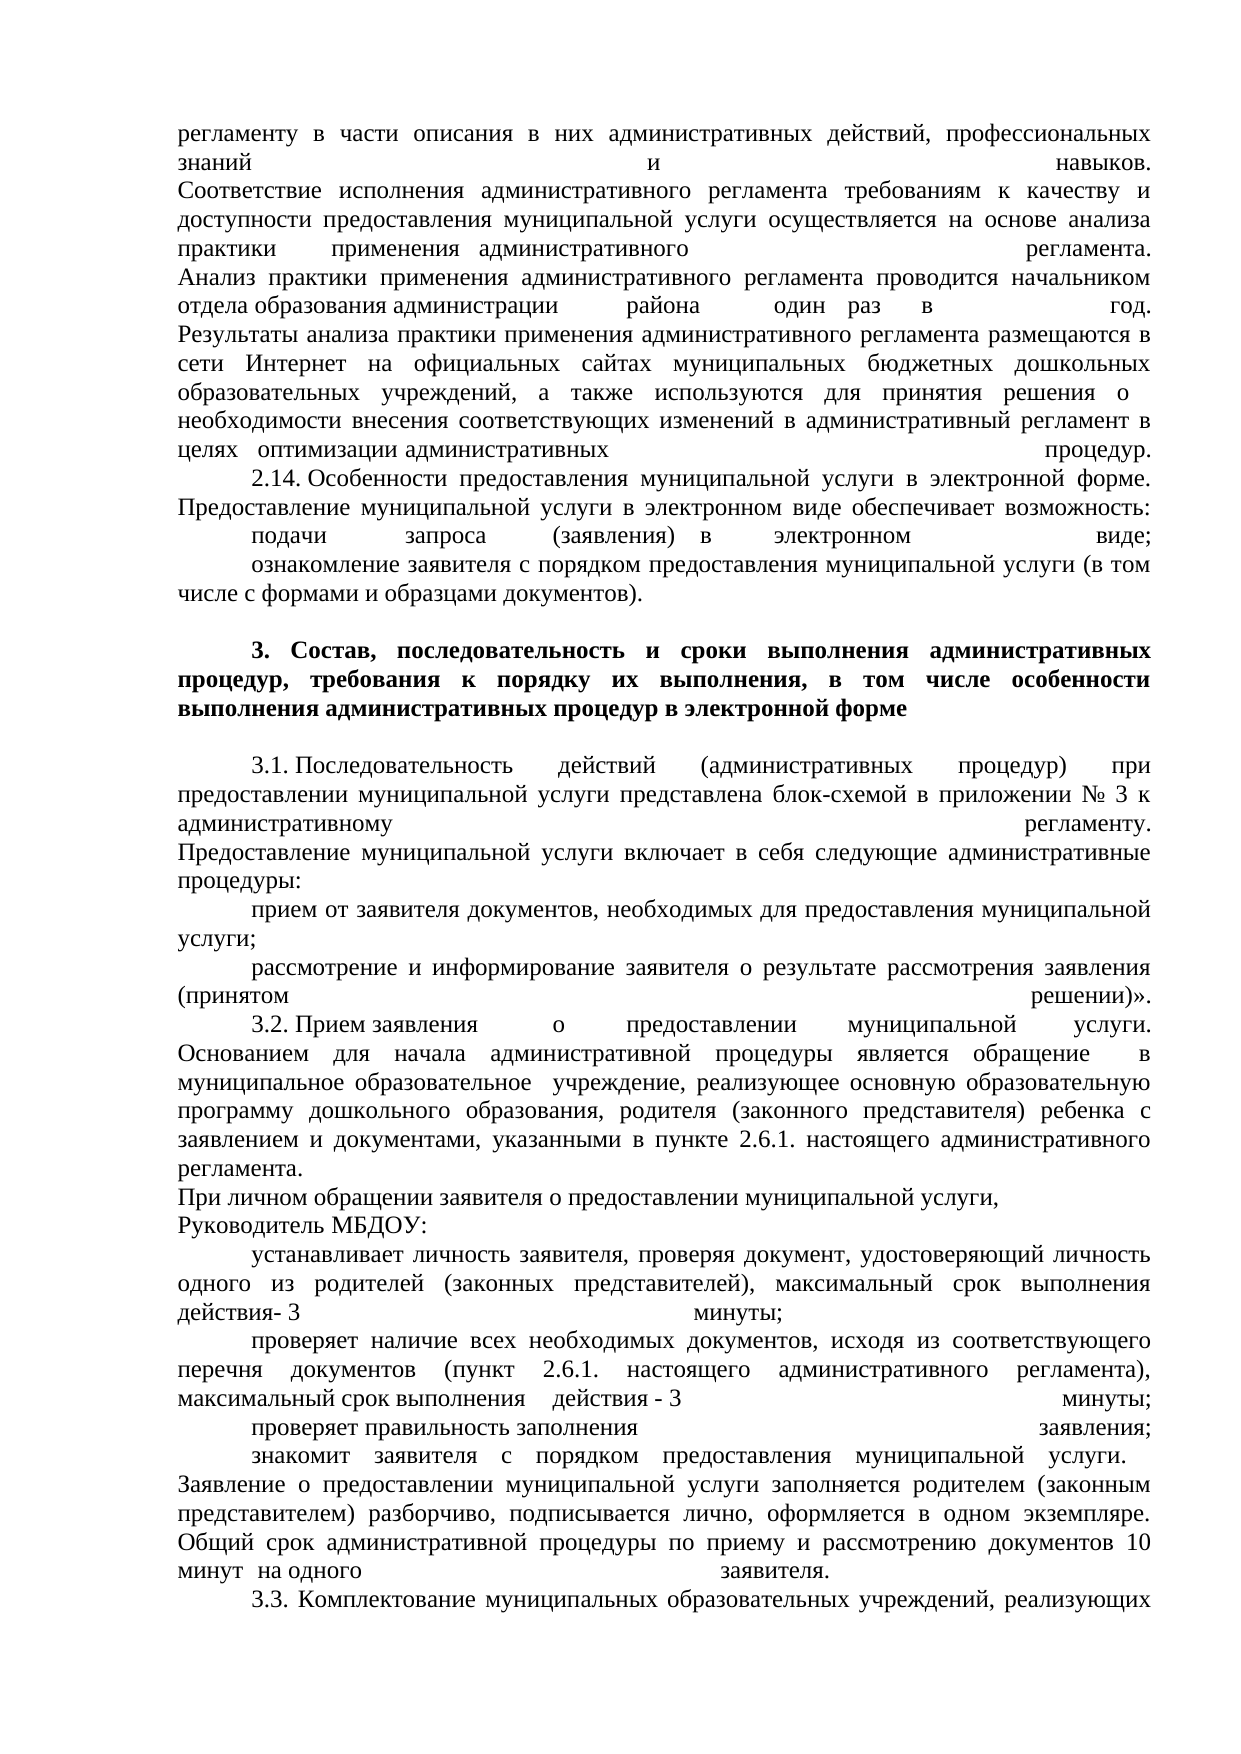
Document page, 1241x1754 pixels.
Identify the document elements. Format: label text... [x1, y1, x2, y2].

text 3. Состав, последовательность и сроки выполнения административных процедур, требования к порядку их выполнения, в том числе особенности выполнения административных процедур в электронной форме [177, 636, 1152, 722]
text 3.1. Последовательность действий (административных процедур) при предоставлении муниципальной услуги представлена блок-схемой в приложении № 3 к административному регламенту. Предоставление муниципальной услуги включает в себя следующие административные процедуры: прием от заявителя документов, необходимых для предоставления муниципальной услуги; рассмотрение и информирование заявителя о результате рассмотрения заявления (принятом решении)». 3.2. Прием заявления о предоставлении муниципальной услуги. Основанием для начала административной процедуры является обращение в муниципальное образовательное учреждение, реализующее основную образовательную программу дошкольного образования, родителя (законного представителя) ребенка с заявлением и документами, указанными в пункте 2.6.1. настоящего административного регламента. При личном обращении заявителя о предоставлении муниципальной услуги, [177, 722, 1152, 1211]
text регламенту в части описания в них административных действий, профессиональных знаний и навыков. Соответствие исполнения административного регламента требованиям к качеству и доступности предоставления муниципальной услуги осуществляется на основе анализа практики применения административного регламента. Анализ практики применения административного регламента проводится начальником отдела образования администрации района один раз в год. Результаты анализа практики применения административного регламента размещаются в сети Интернет на официальных сайтах муниципальных бюджетных дошкольных образовательных учреждений, а также используются для принятия решения о необходимости внесения соответствующих изменений в административный регламент в целях оптимизации административных процедур. 2.14. Особенности предоставления муниципальной услуги в электронной форме. Предоставление муниципальной услуги в электронном виде обеспечивает возможность: подачи запроса (заявления) в электронном виде; ознакомление заявителя с порядком предоставления муниципальной услуги (в том числе с формами и образцами документов). [177, 118, 1152, 607]
text Руководитель МБДОУ: устанавливает личность заявителя, проверяя документ, удостоверяющий личность одного из родителей (законных представителей), максимальный срок выполнения действия- 3 минуты; проверяет наличие всех необходимых документов, исходя из соответствующего перечня документов (пункт 2.6.1. настоящего административного регламента), максимальный срок выполнения действия - 3 минуты; проверяет правильность заполнения заявления; знакомит заявителя с порядком предоставления муниципальной услуги. Заявление о предоставлении муниципальной услуги заполняется родителем (законным представителем) разборчиво, подписывается лично, оформляется в одном экземпляре. Общий срок административной процедуры по приему и рассмотрению документов 10 минут на одного заявителя. 3.3. Комплектование муниципальных образовательных учреждений, реализующих [177, 1211, 1152, 1613]
